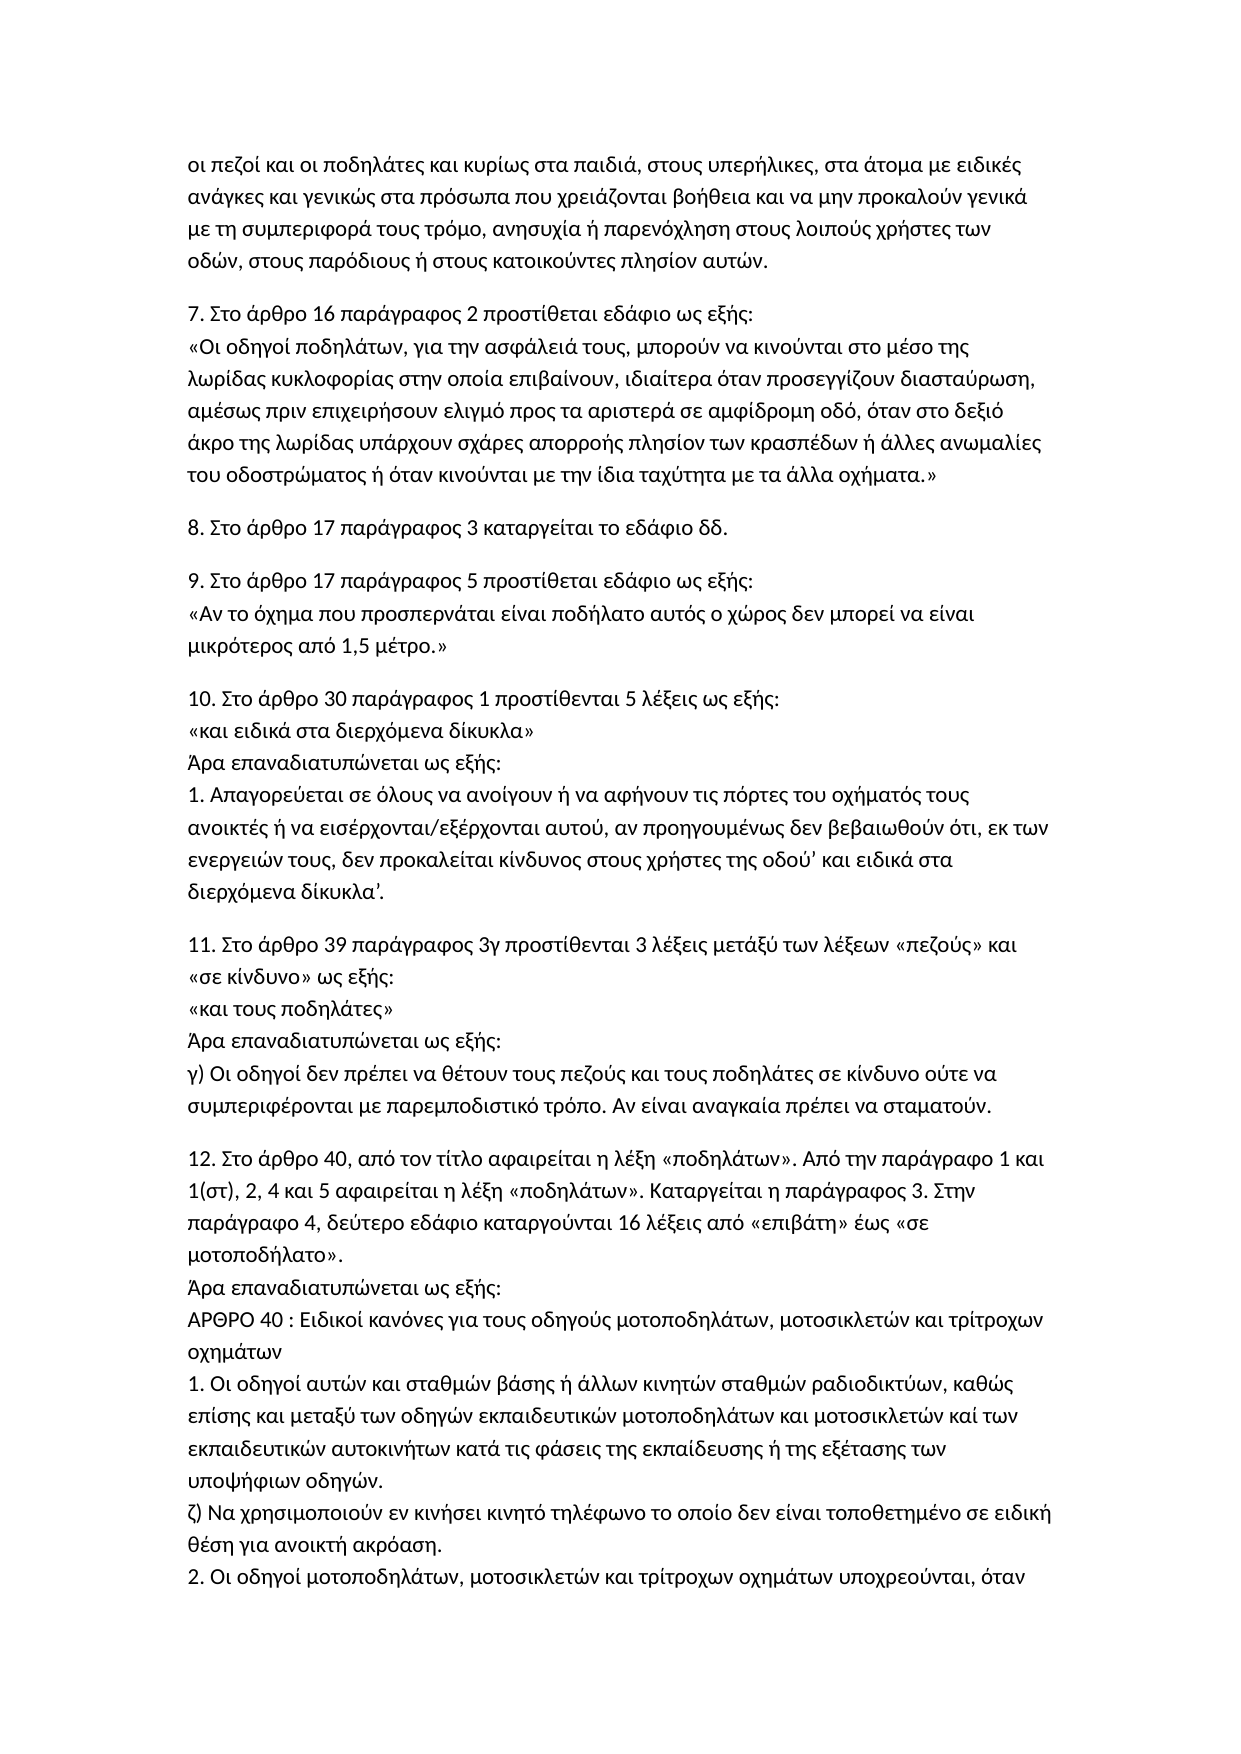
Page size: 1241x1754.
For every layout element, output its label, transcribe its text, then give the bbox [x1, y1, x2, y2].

text 9. Στο άρθρο 17 παράγραφος 5 προστίθεται εδάφιο ως εξής: «Αν το όχημα που προσπερνάται είναι ποδήλατο αυτός ο χώρος δεν μπορεί να είναι μικρότερος από 1,5 μέτρο.» [187, 567, 1053, 659]
text 7. Στο άρθρο 16 παράγραφος 2 προστίθεται εδάφιο ως εξής: «Οι οδηγοί ποδηλάτων, για την ασφάλειά τους, μπορούν να κινούνται στο μέσο της λωρίδας κυκλοφορίας στην οποία επιβαίνουν, ιδιαίτερα όταν προσεγγίζουν διασταύρωση, αμέσως πριν επιχειρήσουν ελιγμό προς τα αριστερά σε αμφίδρομη οδό, όταν στο δεξιό άκρο της λωρίδας υπάρχουν σχάρες απορροής πλησίον των κρασπέδων ή άλλες ανωμαλίες του οδοστρώματος ή όταν κινούνται με την ίδια ταχύτητα με τα άλλα οχήματα.» [187, 299, 1053, 488]
text 10. Στο άρθρο 30 παράγραφος 1 προστίθενται 5 λέξεις ως εξής: «και ειδικά στα διερχόμενα δίκυκλα» Άρα επαναδιατυπώνεται ως εξής: 1. Απαγορεύεται σε όλους να ανοίγουν ή να αφήνουν τις πόρτες του οχήματός τους ανοικτές ή να εισέρχονται/εξέρχονται αυτού, αν προηγουμένως δεν βεβαιωθούν ότι, εκ των ενεργειών τους, δεν προκαλείται κίνδυνος στους χρήστες της οδού’ και ειδικά στα διερχόμενα δίκυκλα’. [187, 684, 1053, 905]
text 8. Στο άρθρο 17 παράγραφος 3 καταργείται το εδάφιο δδ. [187, 513, 1053, 542]
text 11. Στο άρθρο 39 παράγραφος 3γ προστίθενται 3 λέξεις μετάξύ των λέξεων «πεζούς» και «σε κίνδυνο» ως εξής: «και τους ποδηλάτες» Άρα επαναδιατυπώνεται ως εξής: γ) Οι οδηγοί δεν πρέπει να θέτουν τους πεζούς και τους ποδηλάτες σε κίνδυνο ούτε να συμπεριφέρονται με παρεμποδιστικό τρόπο. Αν είναι αναγκαία πρέπει να σταματούν. [187, 930, 1053, 1119]
text οι πεζοί και οι ποδηλάτες και κυρίως στα παιδιά, στους υπερήλικες, στα άτομα με ειδικές ανάγκες και γενικώς στα πρόσωπα που χρειάζονται βοήθεια και να μην προκαλούν γενικά με τη συμπεριφορά τους τρόμο, ανησυχία ή παρενόχληση στους λοιπούς χρήστες των οδών, στους παρόδιους ή στους κατοικούντες πλησίον αυτών. [187, 150, 1053, 274]
text 12. Στο άρθρο 40, από τον τίτλο αφαιρείται η λέξη «ποδηλάτων». Από την παράγραφο 1 και 1(στ), 2, 4 και 5 αφαιρείται η λέξη «ποδηλάτων». Καταργείται η παράγραφος 3. Στην παράγραφο 4, δεύτερο εδάφιο καταργούνται 16 λέξεις από «επιβάτη» έως «σε μοτοποδήλατο». Άρα επαναδιατυπώνεται ως εξής: ΑΡΘΡΟ 40 : Ειδικοί κανόνες για τους οδηγούς μοτοποδηλάτων, μοτοσικλετών και τρίτροχων οχημάτων 1. Οι οδηγοί αυτών και σταθμών βάσης ή άλλων κινητών σταθμών ραδιοδικτύων, καθώς επίσης και μεταξύ των οδηγών εκπαιδευτικών μοτοποδηλάτων και μοτοσικλετών καί των εκπαιδευτικών αυτοκινήτων κατά τις φάσεις της εκπαίδευσης ή της εξέτασης των υποψήφιων οδηγών. ζ) Να χρησιμοποιούν εν κινήσει κινητό τηλέφωνο το οποίο δεν είναι τοποθετημένο σε ειδική θέση για ανοικτή ακρόαση. 2. Οι οδηγοί μοτοποδηλάτων, μοτοσικλετών και τρίτροχων οχημάτων υποχρεούνται, όταν [187, 1144, 1053, 1591]
